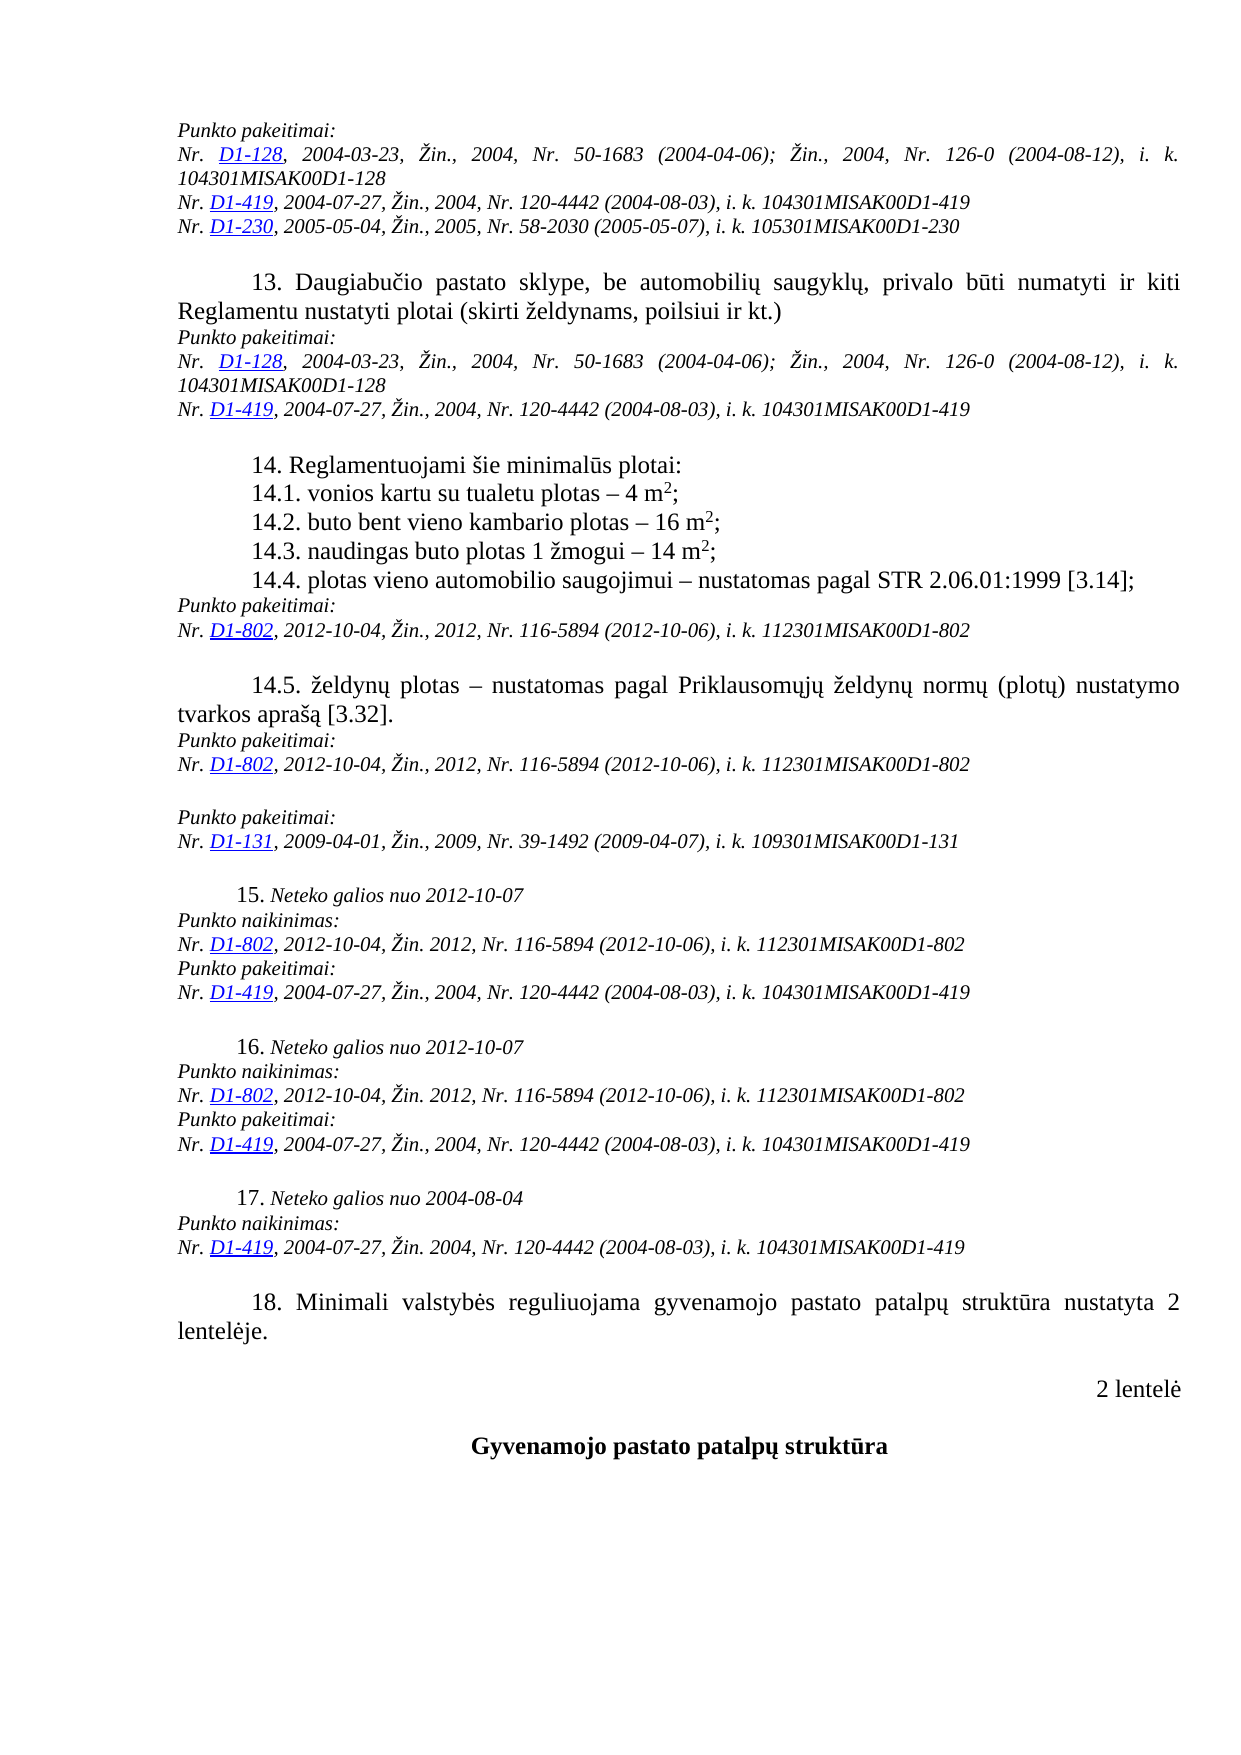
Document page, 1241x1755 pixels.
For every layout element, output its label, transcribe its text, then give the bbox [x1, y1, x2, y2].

text 14.2. buto bent vieno kambario plotas – 16 m2; [177, 507, 1181, 536]
text 16. Neteko galios nuo 2012-10-07 [177, 1033, 1181, 1059]
text 14.5. želdynų plotas – nustatomas pagal Priklausomųjų želdynų normų (plotų) nustatymo tvarkos aprašą [3.32]. [177, 670, 1181, 728]
text Nr. D1-802, 2012-10-04, Žin., 2012, Nr. 116-5894 (2012-10-06), i. k. 112301MISAK00D1-802 [177, 752, 1181, 776]
text 13. Daugiabučio pastato sklype, be automobilių saugyklų, privalo būti numatyti ir kiti Reglamentu nustatyti plotai (skirti želdynams, poilsiui ir kt.) [177, 267, 1181, 325]
text 15. Neteko galios nuo 2012-10-07 [177, 882, 1181, 908]
text Punkto naikinimas: [177, 908, 1181, 932]
text Punkto pakeitimai: [177, 593, 1181, 617]
text 14.3. naudingas buto plotas 1 žmogui – 14 m2; [177, 536, 1181, 565]
text Nr. D1-419, 2004-07-27, Žin., 2004, Nr. 120-4442 (2004-08-03), i. k. 104301MISAK00D1-419 [177, 190, 1181, 214]
text Nr. D1-802, 2012-10-04, Žin., 2012, Nr. 116-5894 (2012-10-06), i. k. 112301MISAK00D1-802 [177, 617, 1181, 642]
text Punkto pakeitimai: [177, 956, 1181, 980]
text Nr. D1-419, 2004-07-27, Žin., 2004, Nr. 120-4442 (2004-08-03), i. k. 104301MISAK00D1-419 [177, 397, 1181, 421]
text Nr. D1-419, 2004-07-27, Žin., 2004, Nr. 120-4442 (2004-08-03), i. k. 104301MISAK00D1-419 [177, 1131, 1181, 1156]
text 14.4. plotas vieno automobilio saugojimui – nustatomas pagal STR 2.06.01:1999 [3.14]; [177, 565, 1181, 593]
text Punkto pakeitimai: [177, 325, 1181, 349]
text Nr. D1-128, 2004-03-23, Žin., 2004, Nr. 50-1683 (2004-04-06); Žin., 2004, Nr. 126-0 (2004-08-12), i. k. 104301MISAK00D1-128 [177, 142, 1181, 190]
text 18. Minimali valstybės reguliuojama gyvenamojo pastato patalpų struktūra nustatyta 2 lentelėje. [177, 1287, 1181, 1345]
text Nr. D1-419, 2004-07-27, Žin. 2004, Nr. 120-4442 (2004-08-03), i. k. 104301MISAK00D1-419 [177, 1235, 1181, 1259]
text Gyvenamojo pastato patalpų struktūra [177, 1431, 1181, 1460]
text 17. Neteko galios nuo 2004-08-04 [177, 1184, 1181, 1211]
text Punkto naikinimas: [177, 1211, 1181, 1235]
text Punkto pakeitimai: [177, 805, 1181, 829]
text Nr. D1-230, 2005-05-04, Žin., 2005, Nr. 58-2030 (2005-05-07), i. k. 105301MISAK00D1-230 [177, 214, 1181, 238]
text Punkto naikinimas: [177, 1059, 1181, 1083]
text 2 lentelė [177, 1374, 1181, 1402]
text Punkto pakeitimai: [177, 728, 1181, 752]
text Punkto pakeitimai: [177, 1107, 1181, 1131]
text Nr. D1-802, 2012-10-04, Žin. 2012, Nr. 116-5894 (2012-10-06), i. k. 112301MISAK00D1-802 [177, 932, 1181, 956]
text 14.1. vonios kartu su tualetu plotas – 4 m2; [177, 478, 1181, 507]
text Nr. D1-128, 2004-03-23, Žin., 2004, Nr. 50-1683 (2004-04-06); Žin., 2004, Nr. 126-0 (2004-08-12), i. k. 104301MISAK00D1-128 [177, 349, 1181, 397]
text 14. Reglamentuojami šie minimalūs plotai: [177, 450, 1181, 478]
text Nr. D1-419, 2004-07-27, Žin., 2004, Nr. 120-4442 (2004-08-03), i. k. 104301MISAK00D1-419 [177, 980, 1181, 1004]
text Nr. D1-131, 2009-04-01, Žin., 2009, Nr. 39-1492 (2009-04-07), i. k. 109301MISAK00D1-131 [177, 829, 1181, 853]
text Punkto pakeitimai: [177, 118, 1181, 142]
text Nr. D1-802, 2012-10-04, Žin. 2012, Nr. 116-5894 (2012-10-06), i. k. 112301MISAK00D1-802 [177, 1083, 1181, 1107]
